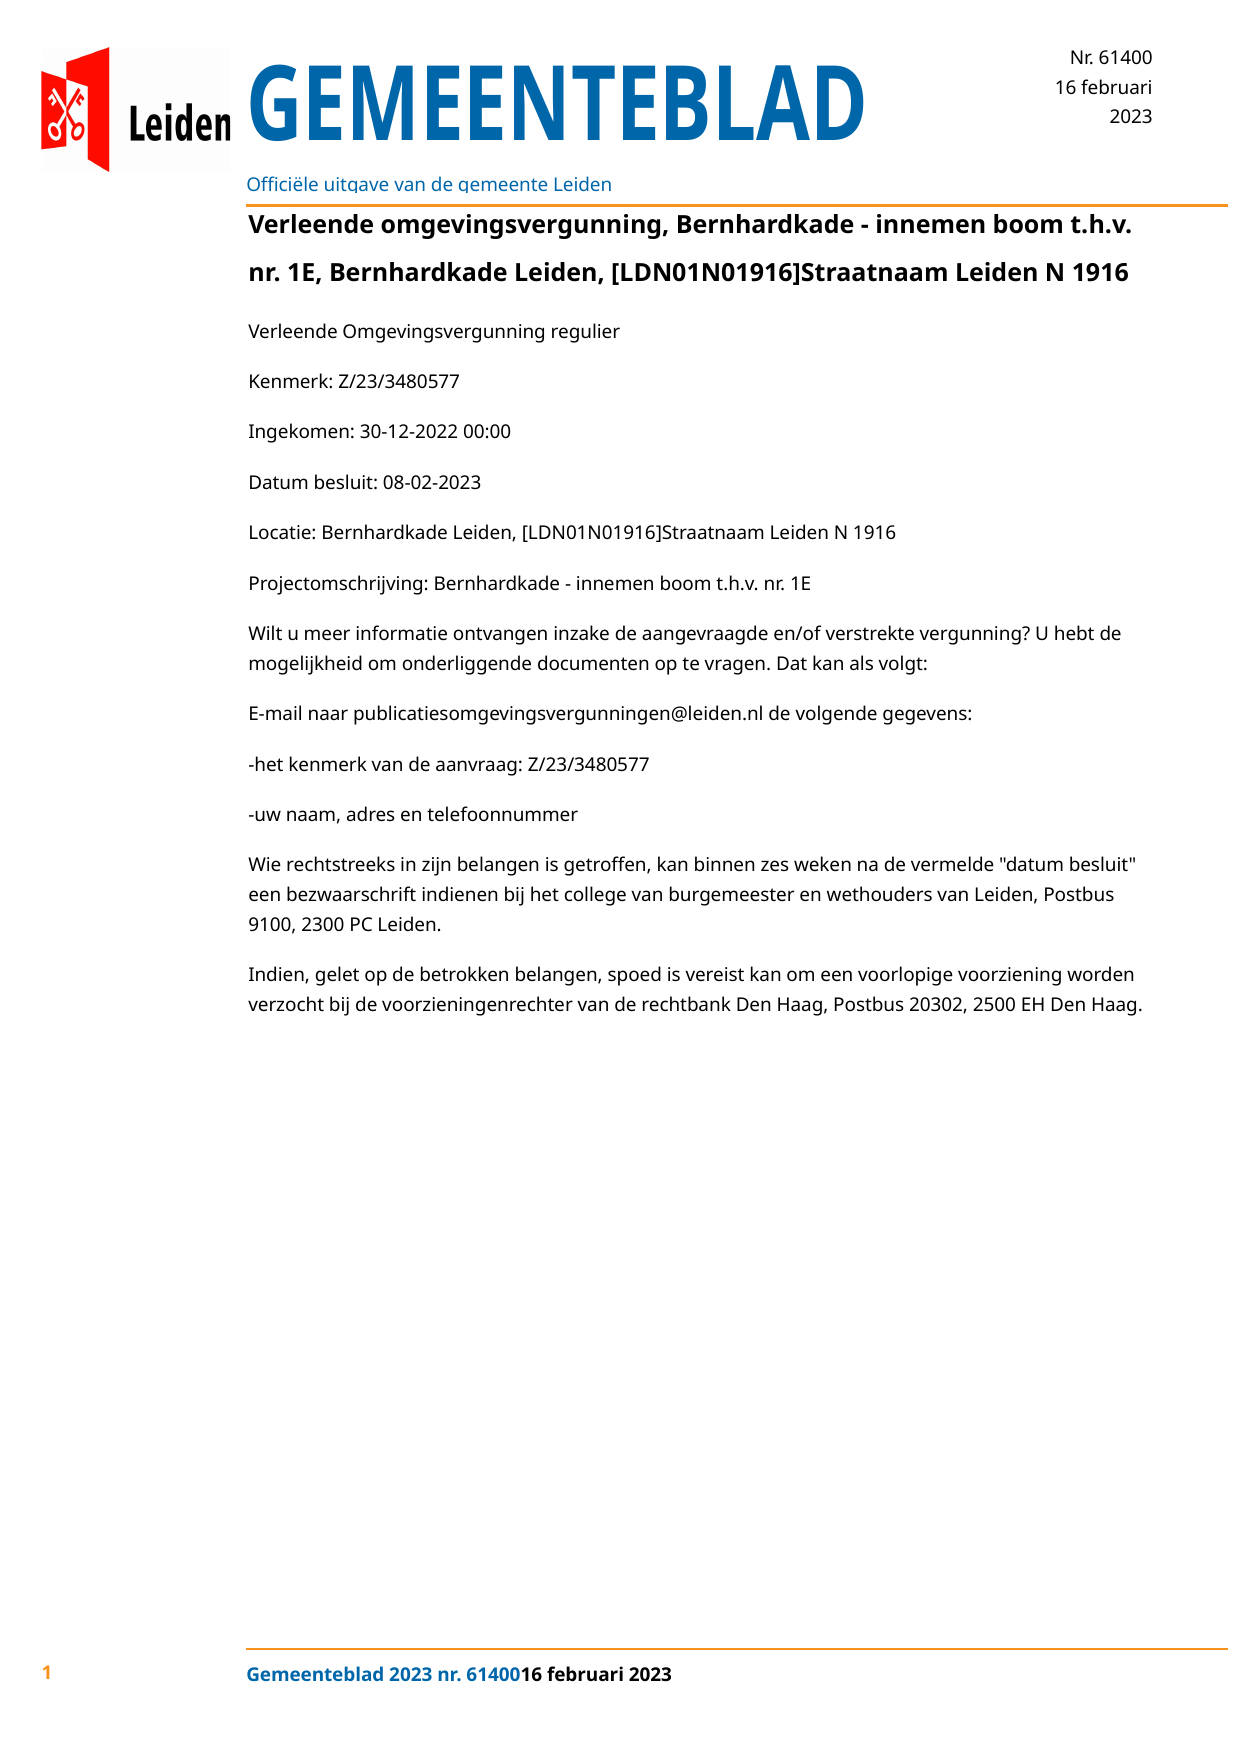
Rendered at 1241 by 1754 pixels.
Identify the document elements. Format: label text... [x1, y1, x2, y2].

text -uw naam, adres en telefoonnummer [248, 801, 1152, 827]
text Wie rechtstreeks in zijn belangen is getroffen, kan binnen zes weken na de vermelde "datum besluit" een bezwaarschrift indienen bij het college van burgemeester en wethouders van Leiden, Postbus 9100, 2300 PC Leiden. [248, 852, 1152, 937]
text Locatie: Bernhardkade Leiden, [LDN01N01916]Straatnaam Leiden N 1916 [248, 519, 1152, 545]
picture [41, 47, 231, 172]
text -het kenmerk van de aanvraag: Z/23/3480577 [248, 751, 1152, 777]
text Ingekomen: 30-12-2022 00:00 [248, 419, 1152, 444]
text E-mail naar publicatiesomgevingsvergunningen@leiden.nl de volgende gegevens: [248, 700, 1152, 726]
text Wilt u meer informatie ontvangen inzake de aangevraagde en/of verstrekte vergunning? U hebt de mogelijkheid om onderliggende documenten op te vragen. Dat kan als volgt: [248, 620, 1152, 676]
text Verleende omgevingsvergunning, Bernhardkade - innemen boom t.h.v. nr. 1E, Bernhardkade Leiden, [LDN01N01916]Straatnaam Leiden N 1916 [248, 207, 1152, 288]
text Projectomschrijving: Bernhardkade - innemen boom t.h.v. nr. 1E [248, 570, 1152, 596]
text Kenmerk: Z/23/3480577 [248, 368, 1152, 394]
text Indien, gelet op de betrokken belangen, spoed is vereist kan om een voorlopige voorziening worden verzocht bij de voorzieningenrechter van de rechtbank Den Haag, Postbus 20302, 2500 EH Den Haag. [248, 961, 1152, 1017]
text Verleende Omgevingsvergunning regulier [248, 318, 1152, 344]
text Datum besluit: 08-02-2023 [248, 469, 1152, 495]
